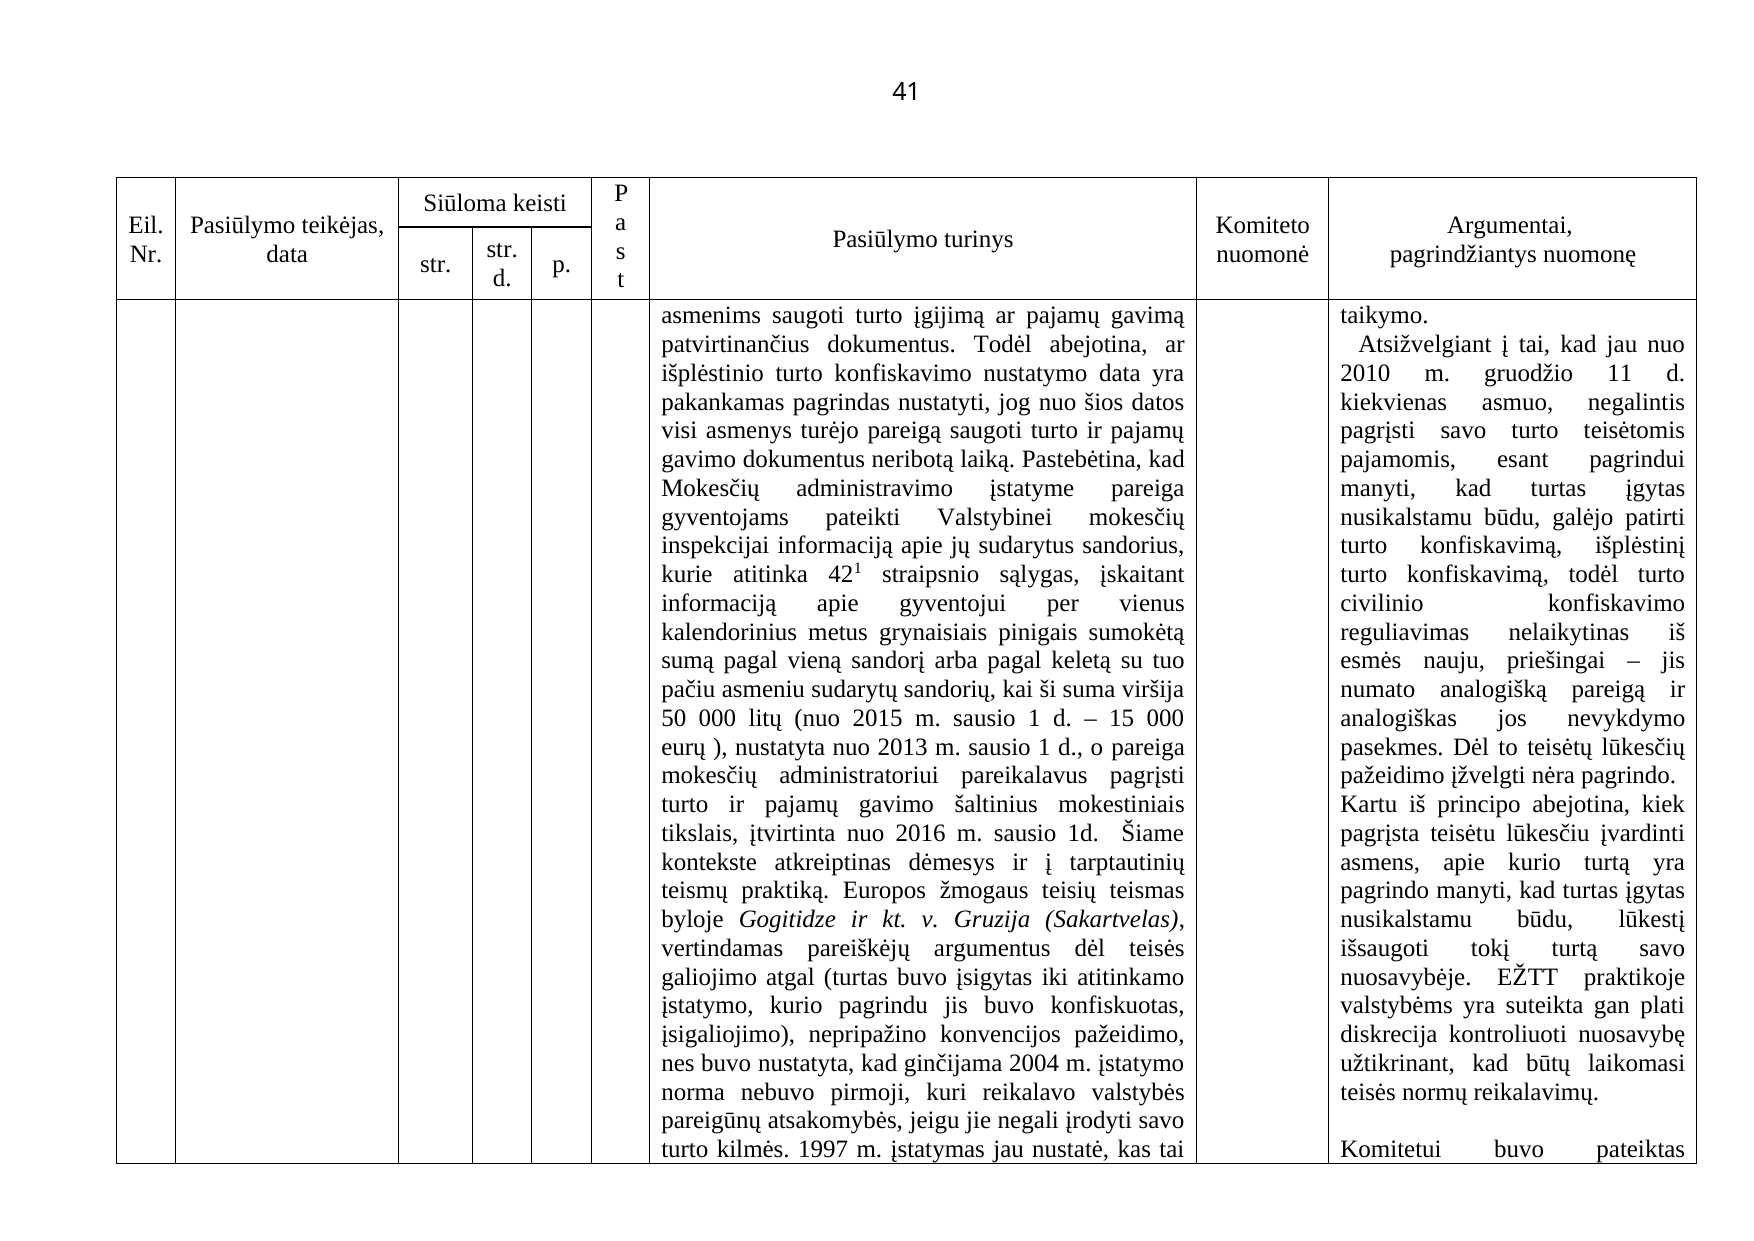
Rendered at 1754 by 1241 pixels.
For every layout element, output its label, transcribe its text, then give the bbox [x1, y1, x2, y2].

table_cell [473, 300, 531, 1163]
table_cell [176, 300, 398, 1163]
table_cell [117, 300, 175, 1163]
table_header Eil. Nr. [117, 178, 175, 299]
table_header Pasiūlymo turinys [650, 178, 1196, 299]
table_cell str. d. [473, 228, 531, 299]
table_header Siūloma keisti [399, 178, 591, 226]
table_cell taikymo. Atsižvelgiant į tai, kad jau nuo 2010 m. gruodžio 11 d. kiekvienas asmuo, negalintis pagrįsti savo turto teisėtomis pajamomis, esant pagrindui manyti, kad turtas įgytas nusikalstamu būdu, galėjo patirti turto konfiskavimą, išplėstinį turto konfiskavimą, todėl turto civilinio konfiskavimo reguliavimas nelaikytinas iš esmės nauju, priešingai – jis numato analogišką pareigą ir analogiškas jos nevykdymo pasekmes. Dėl to teisėtų lūkesčių pažeidimo įžvelgti nėra pagrindo. Kartu iš principo abejotina, kiek pagrįsta teisėtu lūkesčiu įvardinti asmens, apie kurio turtą yra pagrindo manyti, kad turtas įgytas nusikalstamu būdu, lūkestį išsaugoti tokį turtą savo nuosavybėje. EŽTT praktikoje valstybėms yra suteikta gan plati diskrecija kontroliuoti nuosavybę užtikrinant, kad būtų laikomasi teisės normų reikalavimų. Komitetui buvo pateiktas [1329, 300, 1696, 1163]
table_cell asmenims saugoti turto įgijimą ar pajamų gavimą patvirtinančius dokumentus. Todėl abejotina, ar išplėstinio turto konfiskavimo nustatymo data yra pakankamas pagrindas nustatyti, jog nuo šios datos visi asmenys turėjo pareigą saugoti turto ir pajamų gavimo dokumentus neribotą laiką. Pastebėtina, kad Mokesčių administravimo įstatyme pareiga gyventojams pateikti Valstybinei mokesčių inspekcijai informaciją apie jų sudarytus sandorius, kurie atitinka 421 straipsnio sąlygas, įskaitant informaciją apie gyventojui per vienus kalendorinius metus grynaisiais pinigais sumokėtą sumą pagal vieną sandorį arba pagal keletą su tuo pačiu asmeniu sudarytų sandorių, kai ši suma viršija 50 000 litų (nuo 2015 m. sausio 1 d. – 15 000 eurų ), nustatyta nuo 2013 m. sausio 1 d., o pareiga mokesčių administratoriui pareikalavus pagrįsti turto ir pajamų gavimo šaltinius mokestiniais tikslais, įtvirtinta nuo 2016 m. sausio 1d. Šiame kontekste atkreiptinas dėmesys ir į tarptautinių teismų praktiką. Europos žmogaus teisių teismas byloje Gogitidze ir kt. v. Gruzija (Sakartvelas), vertindamas pareiškėjų argumentus dėl teisės galiojimo atgal (turtas buvo įsigytas iki atitinkamo įstatymo, kurio pagrindu jis buvo konfiskuotas, įsigaliojimo), nepripažino konvencijos pažeidimo, nes buvo nustatyta, kad ginčijama 2004 m. įstatymo norma nebuvo pirmoji, kuri reikalavo valstybės pareigūnų atsakomybės, jeigu jie negali įrodyti savo turto kilmės. 1997 m. įstatymas jau nustatė, kas tai [650, 300, 1196, 1163]
table_cell [399, 300, 472, 1163]
table_header Pasiūlymo teikėjas, data [176, 178, 398, 299]
table_header Pastabos [592, 178, 649, 299]
table_header Komiteto nuomonė [1197, 178, 1328, 299]
table_cell [592, 300, 649, 1163]
table_cell [1197, 300, 1328, 1163]
table_header Argumentai, pagrindžiantys nuomonę [1329, 178, 1696, 299]
table_cell str. [399, 228, 472, 299]
table_cell [532, 300, 591, 1163]
table_cell p. [532, 228, 591, 299]
